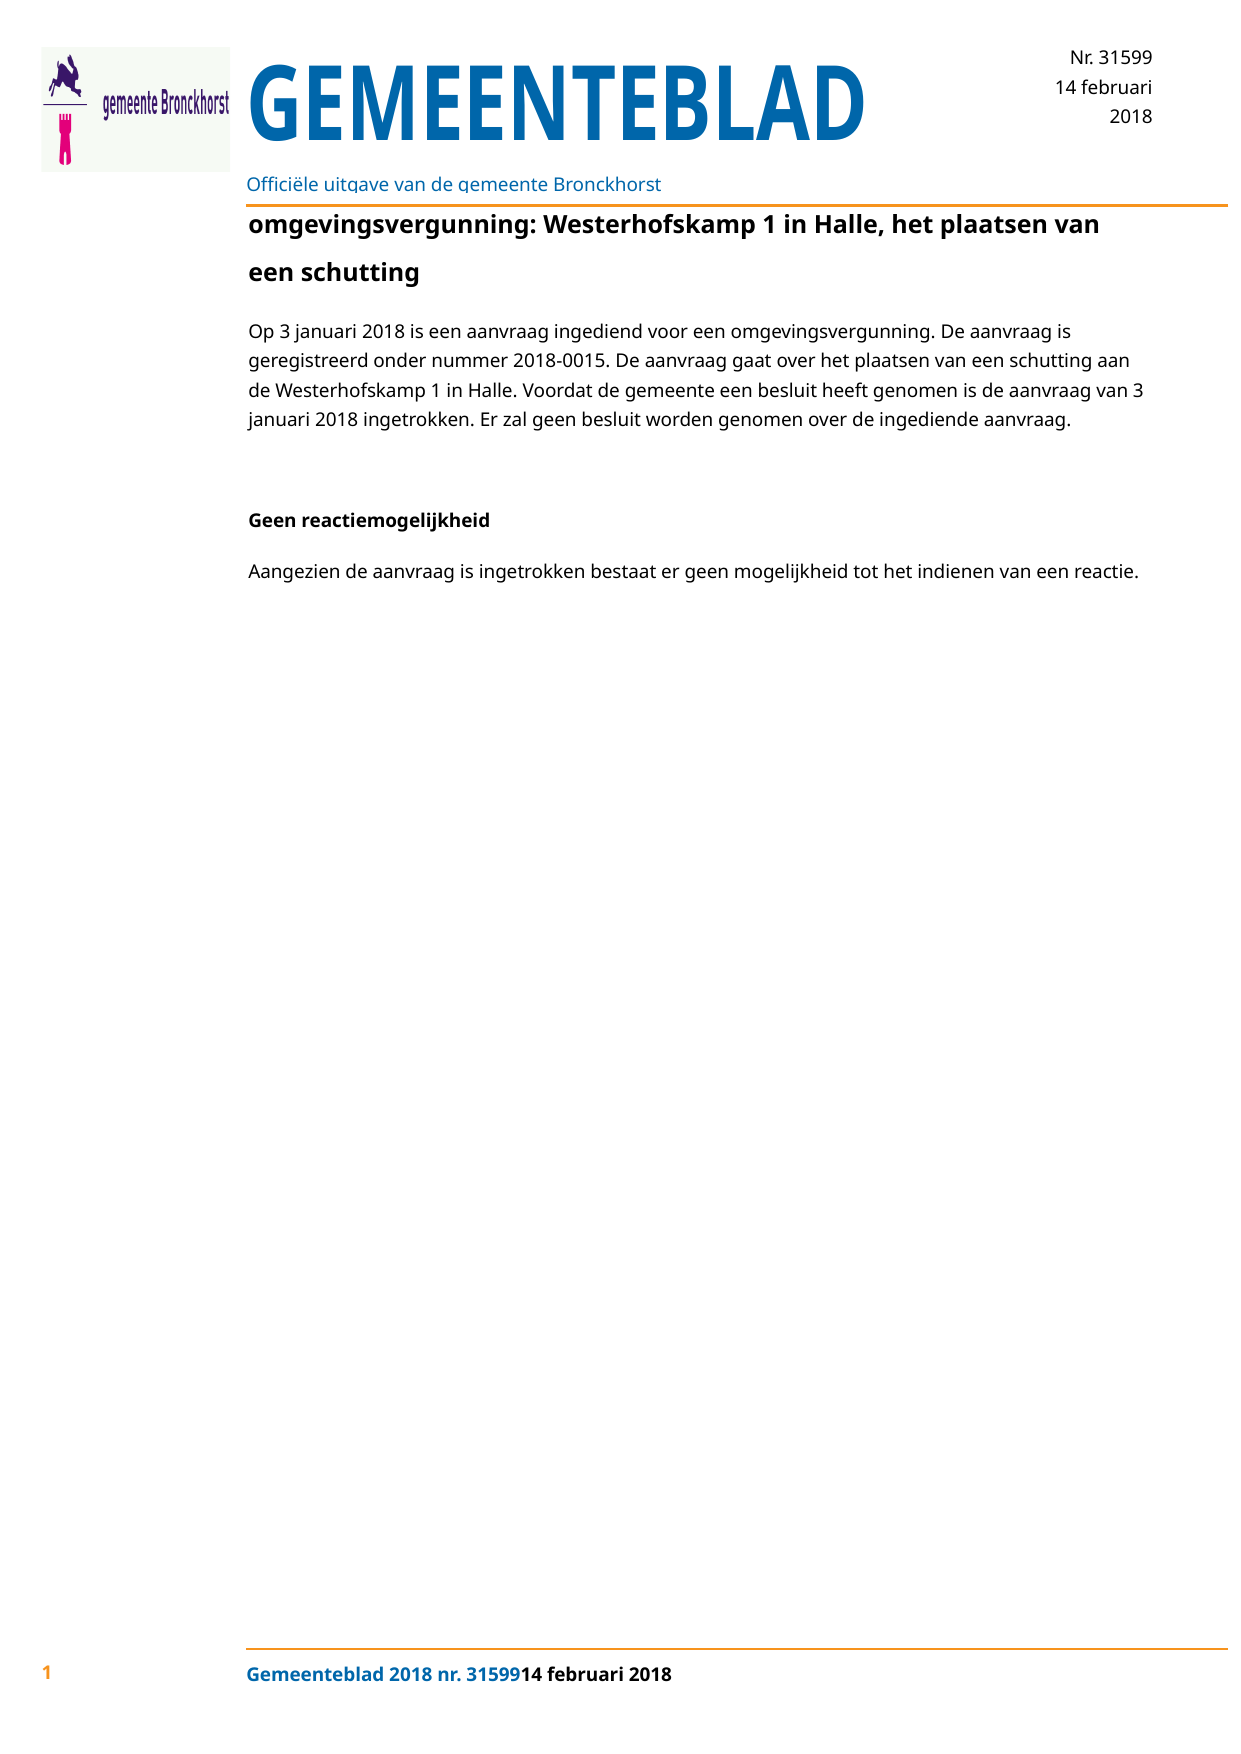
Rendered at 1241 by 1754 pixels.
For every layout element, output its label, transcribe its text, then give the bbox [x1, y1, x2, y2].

text omgevingsvergunning: Westerhofskamp 1 in Halle, het plaatsen van een schutting [248, 207, 1152, 288]
picture [41, 47, 231, 172]
text Op 3 januari 2018 is een aanvraag ingediend voor een omgevingsvergunning. De aanvraag is geregistreerd onder nummer 2018-0015. De aanvraag gaat over het plaatsen van een schutting aan de Westerhofskamp 1 in Halle. Voordat de gemeente een besluit heeft genomen is de aanvraag van 3 januari 2018 ingetrokken. Er zal geen besluit worden genomen over de ingediende aanvraag. [248, 318, 1152, 432]
text Geen reactiemogelijkheid [248, 507, 1152, 533]
text Aangezien de aanvraag is ingetrokken bestaat er geen mogelijkheid tot het indienen van een reactie. [248, 558, 1152, 584]
